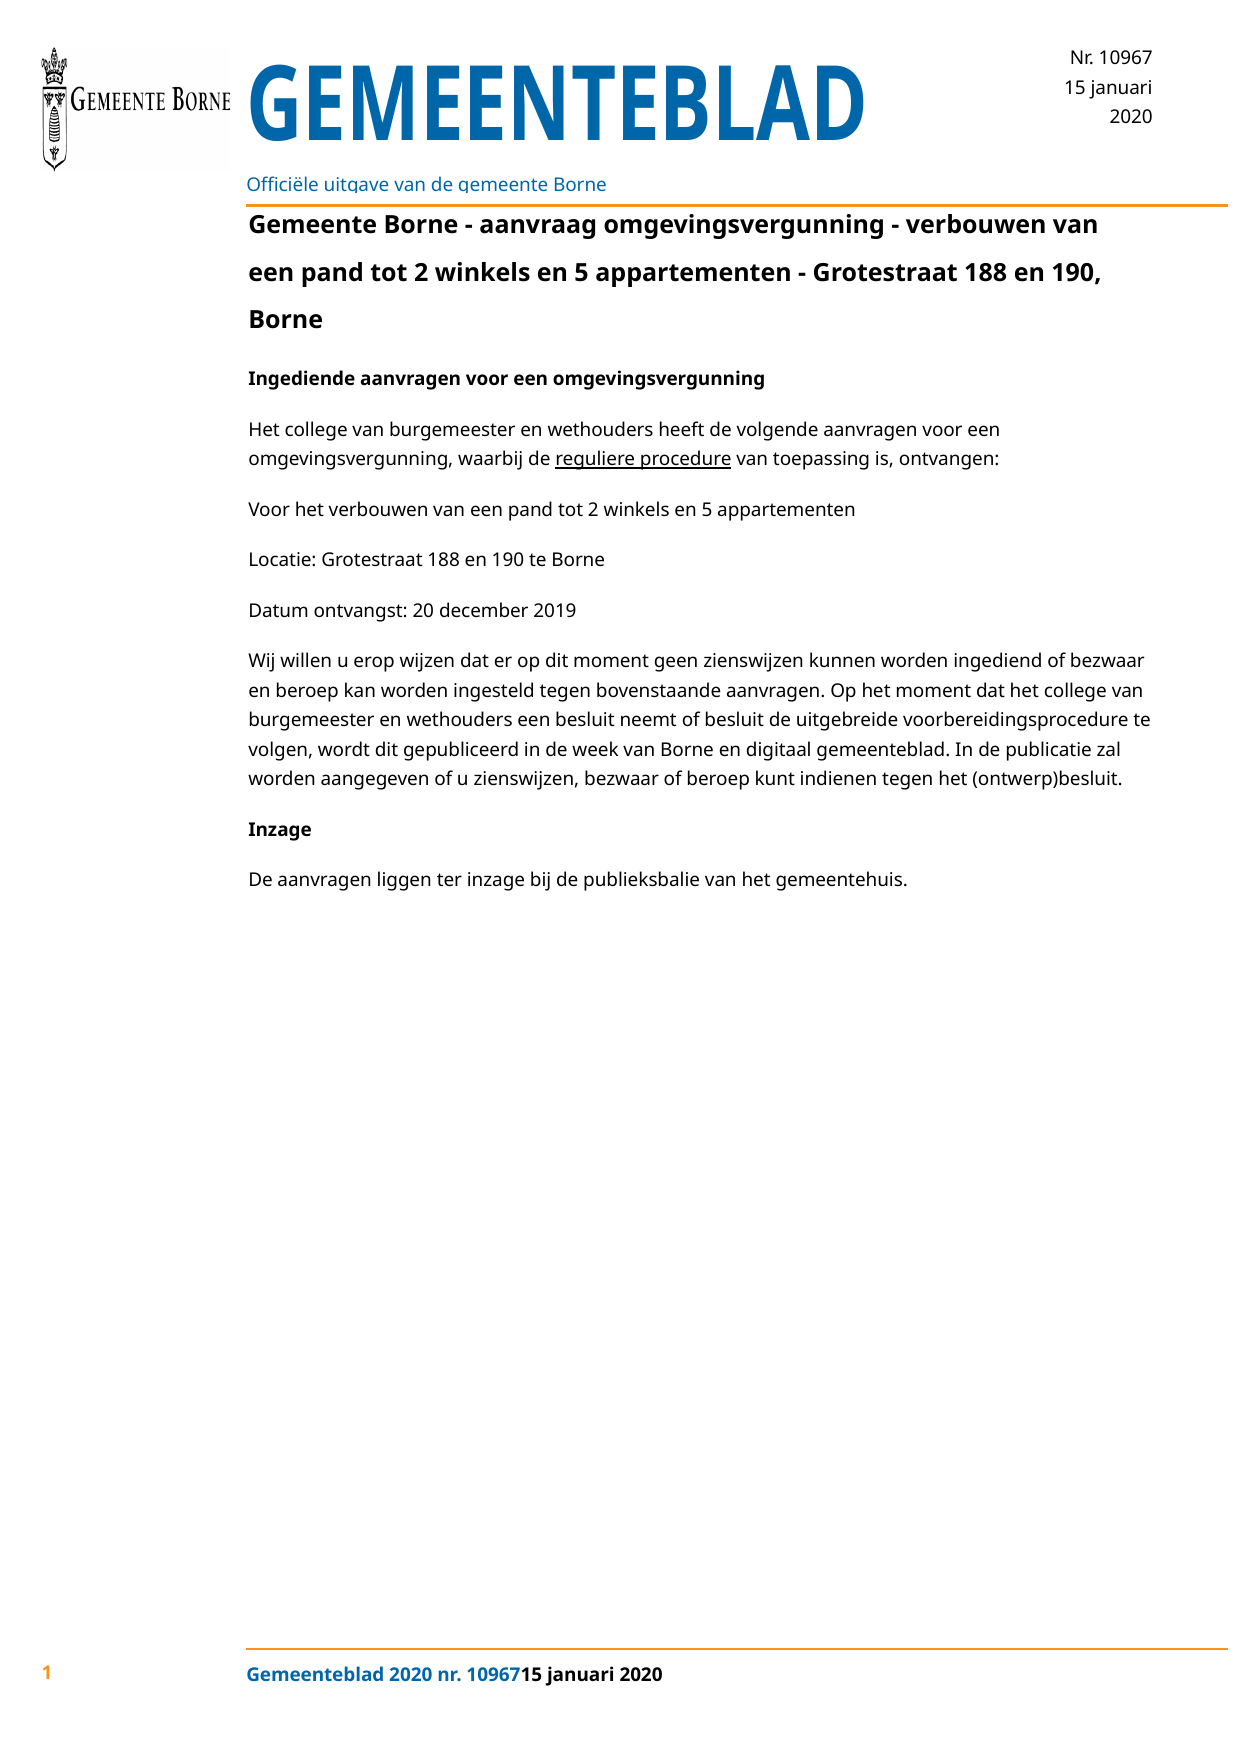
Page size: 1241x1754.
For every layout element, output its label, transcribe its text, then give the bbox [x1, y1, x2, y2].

text Inzage [248, 816, 1152, 842]
picture [41, 47, 231, 172]
text Ingediende aanvragen voor een omgevingsvergunning [248, 366, 1152, 391]
text Gemeente Borne - aanvraag omgevingsvergunning - verbouwen van een pand tot 2 winkels en 5 appartementen - Grotestraat 188 en 190, Borne [248, 207, 1152, 336]
text De aanvragen liggen ter inzage bij de publieksbalie van het gemeentehuis. [248, 866, 1152, 892]
text Wij willen u erop wijzen dat er op dit moment geen zienswijzen kunnen worden ingediend of bezwaar en beroep kan worden ingesteld tegen bovenstaande aanvragen. Op het moment dat het college van burgemeester en wethouders een besluit neemt of besluit de uitgebreide voorbereidingsprocedure te volgen, wordt dit gepubliceerd in de week van Borne en digitaal gemeenteblad. In de publicatie zal worden aangegeven of u zienswijzen, bezwaar of beroep kunt indienen tegen het (ontwerp)besluit. [248, 647, 1152, 791]
text Locatie: Grotestraat 188 en 190 te Borne [248, 546, 1152, 572]
text Datum ontvangst: 20 december 2019 [248, 597, 1152, 622]
text Het college van burgemeester en wethouders heeft de volgende aanvragen voor een omgevingsvergunning, waarbij de reguliere procedure van toepassing is, ontvangen: [248, 416, 1152, 471]
text Voor het verbouwen van een pand tot 2 winkels en 5 appartementen [248, 496, 1152, 522]
